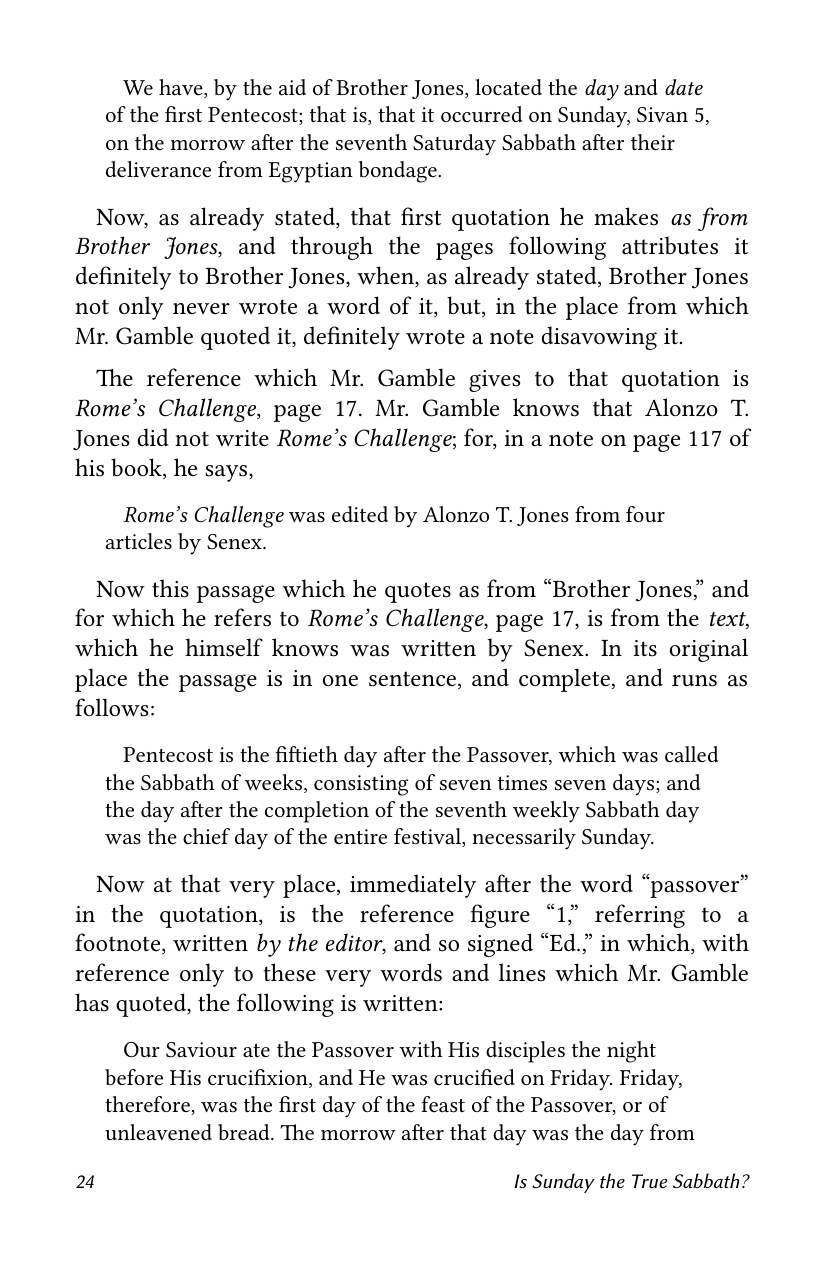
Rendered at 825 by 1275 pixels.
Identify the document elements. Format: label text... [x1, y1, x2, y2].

text The reference which Mr. Gamble gives to that quotation is Rome’s Challenge, page 17. Mr. Gamble knows that Alonzo T. Jones did not write Rome’s Challenge; for, in a note on page 117 of his book, he says, [75, 364, 750, 482]
text We have, by the aid of Brother Jones, located the day and date of the first Pentecost; that is, that it occurred on Sunday, Sivan 5, on the morrow after the seventh Saturday Sabbath after their deliverance from Egyptian bondage. [105, 75, 720, 183]
text Pentecost is the fiftieth day after the Passover, which was called the Sabbath of weeks, consisting of seven times seven days; and the day after the completion of the seventh weekly Sabbath day was the chief day of the entire festival, necessarily Sunday. [105, 742, 720, 850]
text Our Saviour ate the Passover with His disciples the night before His crucifixion, and He was crucified on Friday. Friday, therefore, was the first day of the feast of the Passover, or of unleavened bread. The morrow after that day was the day from [105, 1037, 720, 1146]
text Now this passage which he quotes as from “Brother Jones,” and for which he refers to Rome’s Challenge, page 17, is from the text, which he himself knows was written by Senex. In its original place the passage is in one sentence, and complete, and runs as follows: [75, 574, 750, 723]
text Now at that very place, immediately after the word “passover” in the quotation, is the reference figure “1,” referring to a footnote, written by the editor, and so signed “Ed.,” in which, with reference only to these very words and lines which Mr. Gamble has quoted, the following is written: [75, 870, 750, 1018]
text Rome’s Challenge was edited by Alonzo T. Jones from four articles by Senex. [105, 502, 720, 555]
text Now, as already stated, that first quotation he makes as from Brother Jones, and through the pages following attributes it definitely to Brother Jones, when, as already stated, Brother Jones not only never wrote a word of it, but, in the place from which Mr. Gamble quoted it, definitely wrote a note disavowing it. [75, 203, 750, 351]
